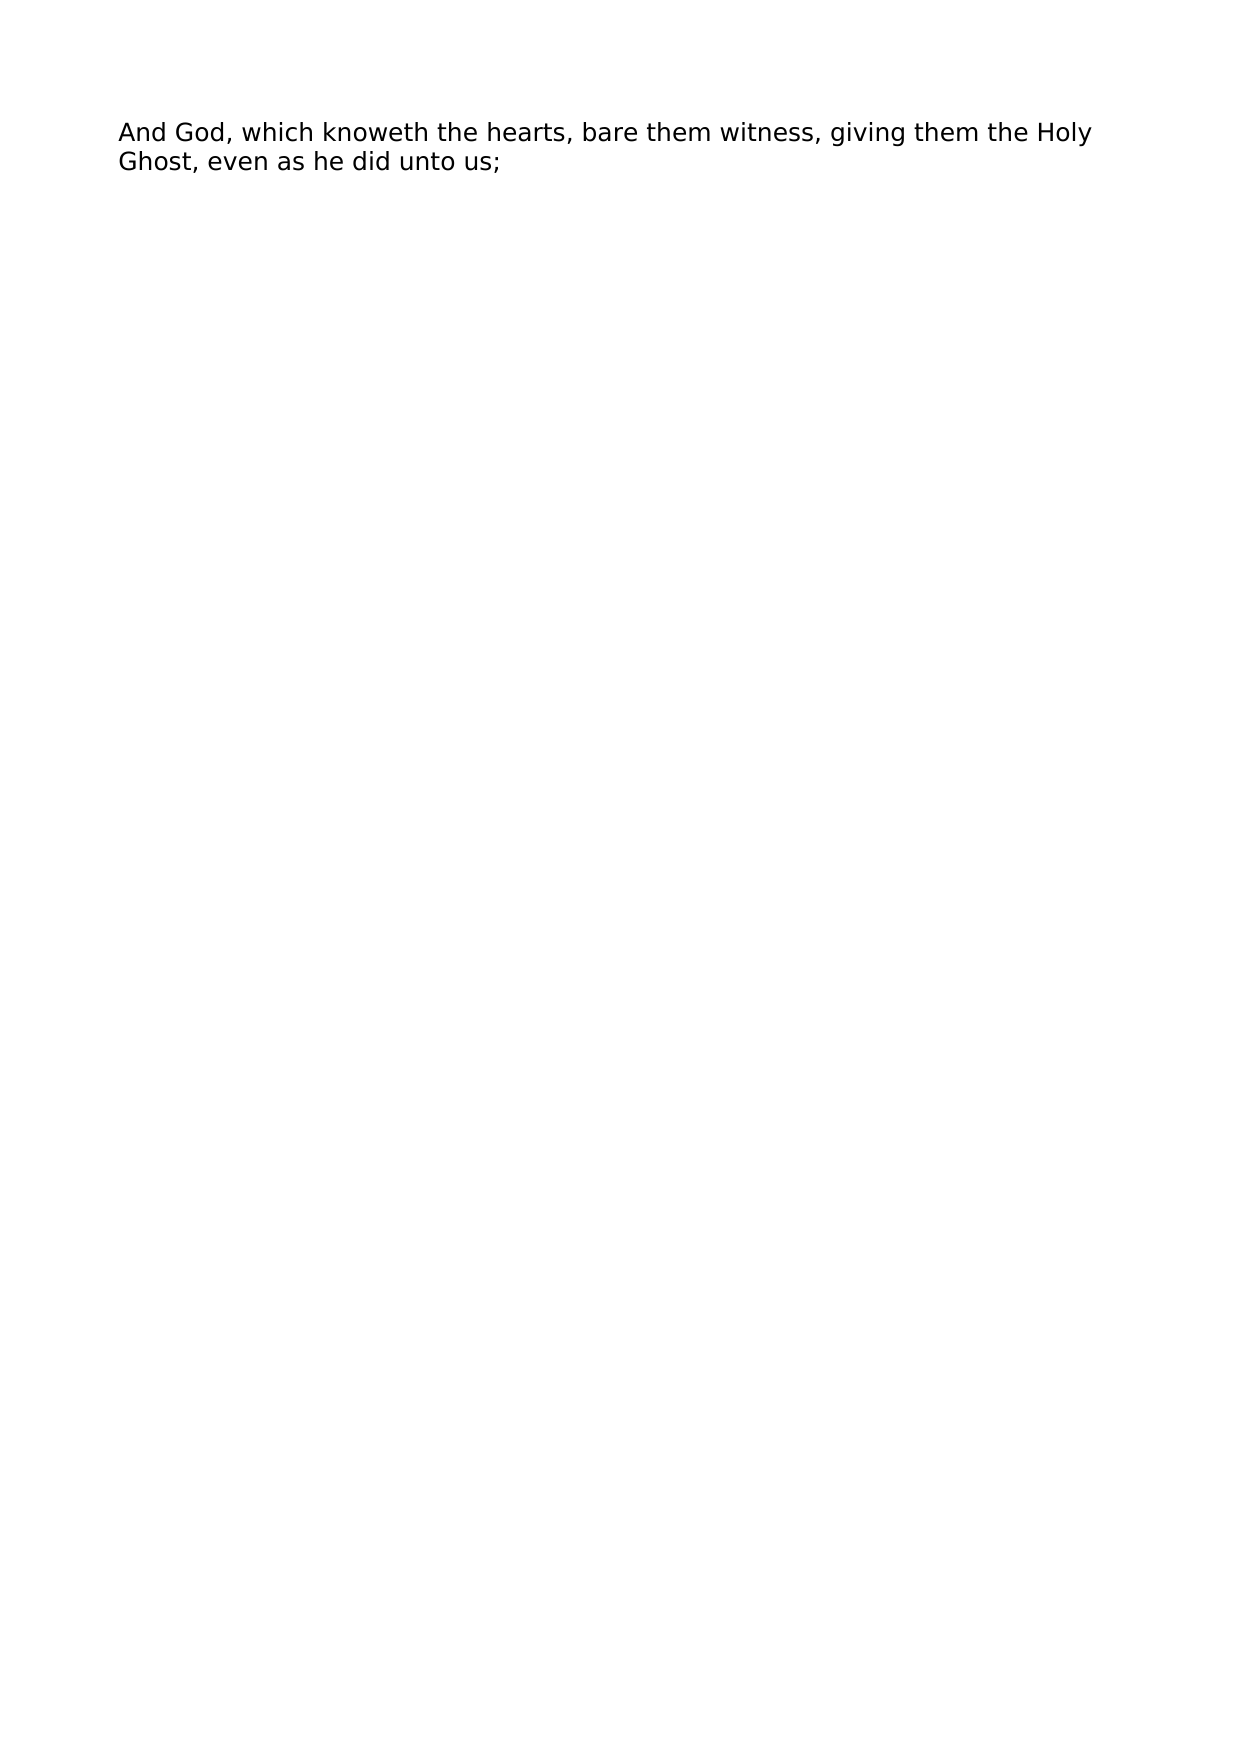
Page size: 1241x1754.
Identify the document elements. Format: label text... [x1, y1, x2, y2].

text And God, which knoweth the hearts, bare them witness, giving them the Holy Ghost, even as he did unto us; [118, 118, 1122, 176]
